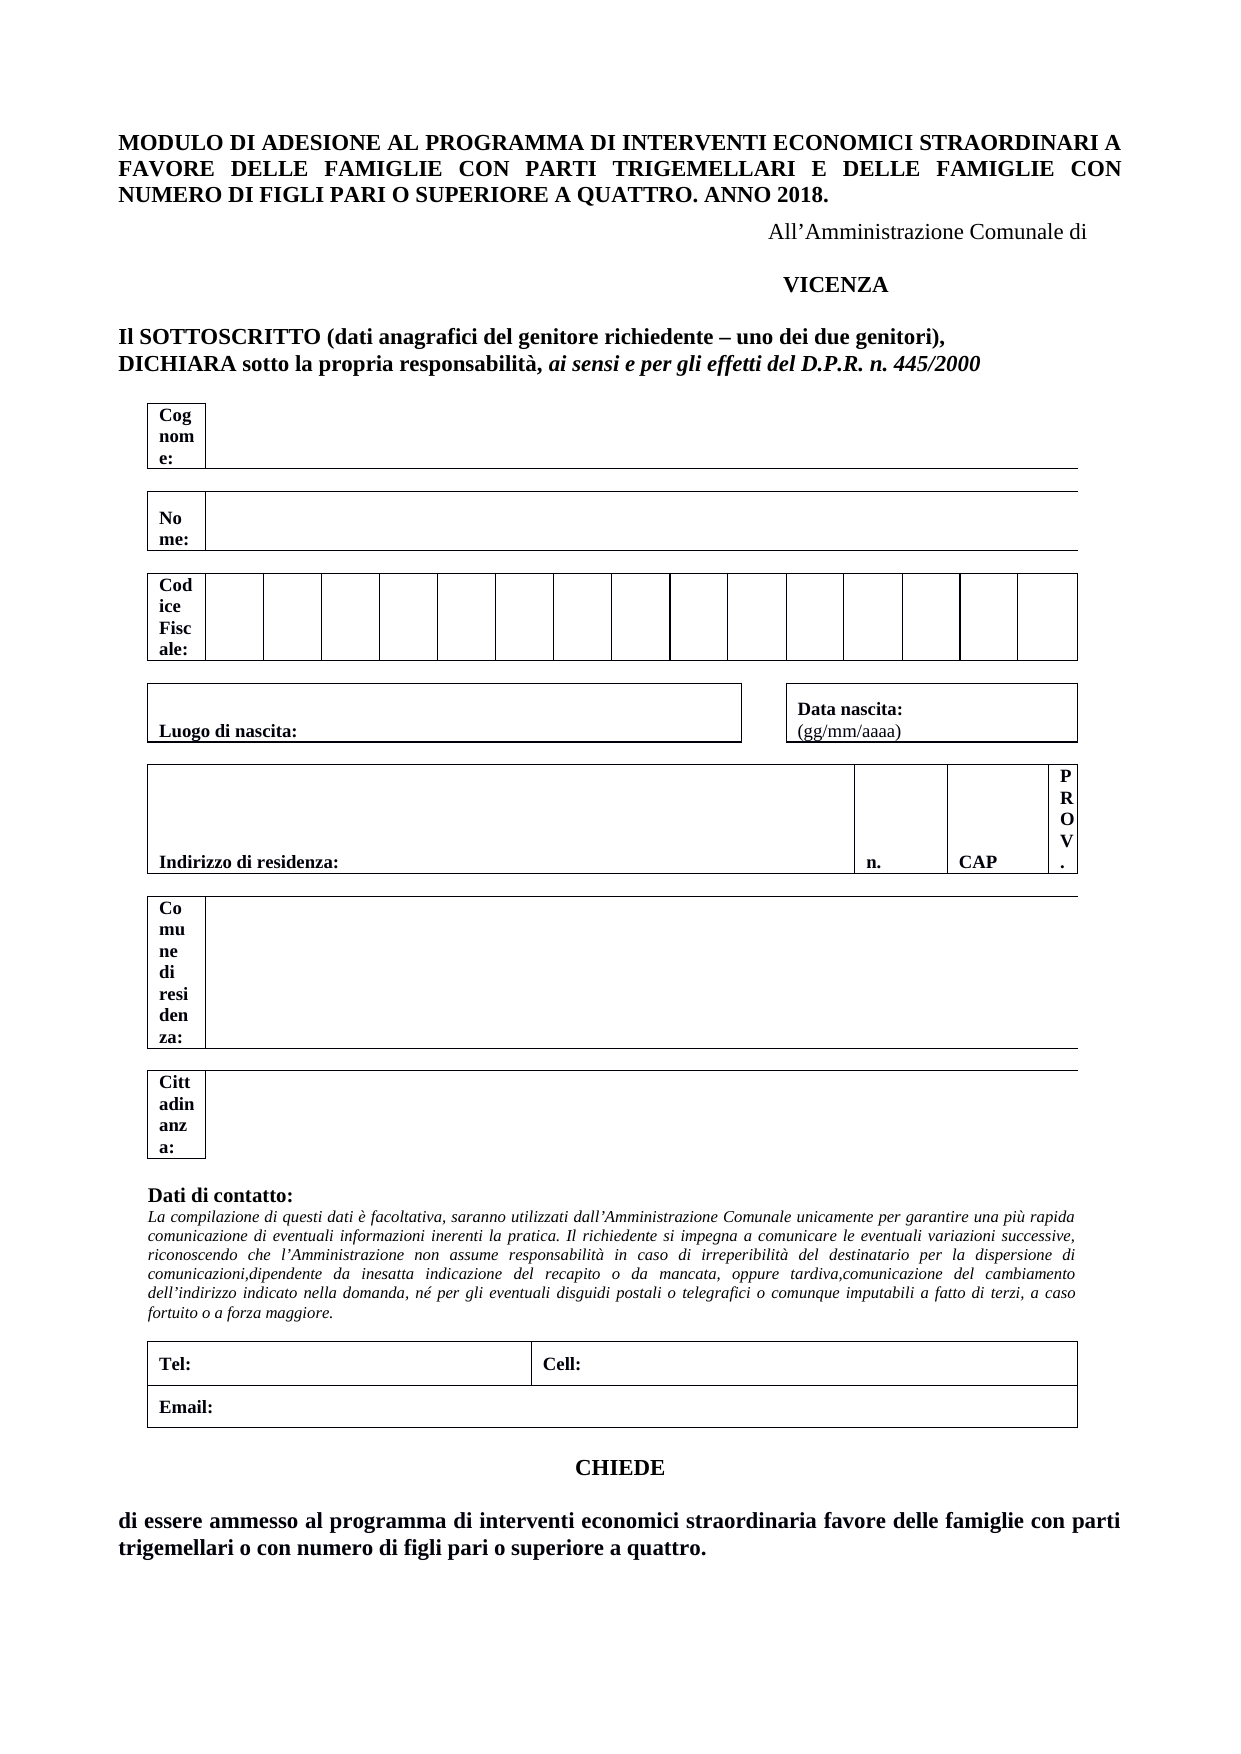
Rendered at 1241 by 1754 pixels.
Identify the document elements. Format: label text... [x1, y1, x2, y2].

table_cell Comune di residenza: [148, 897, 205, 1047]
table_cell [148, 1049, 294, 1070]
table_cell [903, 574, 959, 660]
table_cell [612, 574, 669, 660]
text La compilazione di questi dati è facoltativa, saranno utilizzati dall’Amministrazione Comunale unicamente per garantire una più rapida comunicazione di eventuali informazioni inerenti la pratica. Il richiedente si impegna a comunicare le eventuali variazioni successive, riconoscendo che l’Amministrazione non assume responsabilità in caso di irreperibilità del destinatario per la dispersione di comunicazioni,dipendente da inesatta indicazione del recapito o da mancata, oppure tardiva,comunicazione del cambiamento dell’indirizzo indicato nella domanda, né per gli eventuali disguidi postali o telegrafici o comunque imputabili a fatto di terzi, a caso fortuito o a forza maggiore. [148, 1207, 1078, 1322]
text CHIEDE [118, 1454, 1122, 1481]
table_cell PROV. [1049, 765, 1077, 873]
table_cell Codice Fiscale: [148, 574, 205, 660]
table_cell Luogo di nascita: [148, 684, 741, 741]
table_cell [148, 661, 294, 682]
table_cell [294, 1049, 566, 1070]
text di essere ammesso al programma di interventi economici straordinaria favore delle famiglie con parti trigemellari o con numero di figli pari o superiore a quattro. [118, 1507, 1122, 1560]
table_cell [264, 574, 321, 660]
table_cell [566, 741, 917, 764]
table_cell [566, 469, 917, 491]
table_cell [322, 574, 379, 660]
table_cell [206, 897, 1077, 1047]
table_cell [671, 574, 727, 660]
table_header [206, 403, 1077, 468]
table_cell [294, 469, 566, 491]
table_cell [148, 743, 294, 764]
table_cell [918, 661, 1077, 682]
table_cell [844, 574, 902, 660]
table_cell [918, 874, 1077, 896]
table_cell [1018, 574, 1077, 660]
table_cell Nome: [148, 492, 205, 550]
table_cell [206, 492, 1077, 550]
table_cell [554, 574, 611, 660]
table_cell Data nascita: (gg/mm/aaaa) [787, 684, 1077, 741]
table_cell [566, 874, 917, 896]
table_cell [566, 661, 917, 682]
table_cell [742, 683, 786, 741]
subtitle Dati di contatto: [148, 1182, 1122, 1207]
table_cell [918, 551, 1077, 572]
table_cell [787, 574, 843, 660]
table_cell [918, 743, 1077, 764]
subtitle All’Amministrazione Comunale di [118, 218, 1122, 244]
table_cell [148, 874, 294, 896]
table_cell Cittadinanza: [148, 1071, 205, 1157]
table_cell [496, 574, 553, 660]
table_cell [294, 661, 566, 682]
table_cell [294, 874, 566, 896]
table_header Cognome: [148, 404, 205, 468]
table_cell [380, 574, 437, 660]
text Il SOTTOSCRITTO (dati anagrafici del genitore richiedente – uno dei due genitori), [118, 323, 1122, 350]
table_cell n. [855, 765, 947, 873]
table_header Tel: [148, 1342, 531, 1385]
table_cell Email: [148, 1386, 1077, 1427]
table_cell CAP [948, 765, 1048, 873]
subtitle DICHIARA sotto la propria responsabilità, ai sensi e per gli effetti del D.P.R. n. 445/2000 [118, 350, 1122, 376]
table_cell Indirizzo di residenza: [148, 765, 854, 873]
text modulo di adesione al PROGRAMMA DI INTERVENTI ECONOMICI STRAORDINARI A FAVORE DELLE FAMIGLIE CON PARTI TRIGEMELLARI E DELLE FAMIGLIE CON NUMERO DI FIGLI PARI O SUPERIORE A QUATTRO. ANNO 2018. [118, 128, 1122, 208]
table_cell [566, 551, 917, 572]
table_cell [294, 551, 566, 572]
table_cell [918, 469, 1077, 491]
table_cell [294, 743, 566, 764]
subtitle VICENZA [502, 271, 1122, 297]
table_cell [438, 574, 495, 660]
table_cell [206, 1071, 1077, 1157]
table_header Cell: [532, 1342, 1077, 1385]
table_cell [148, 469, 294, 491]
table_cell [918, 1049, 1077, 1070]
table_cell [148, 551, 294, 572]
table_cell [206, 574, 263, 660]
table_cell [728, 574, 786, 660]
table_cell [961, 574, 1017, 660]
table_cell [566, 1049, 917, 1070]
